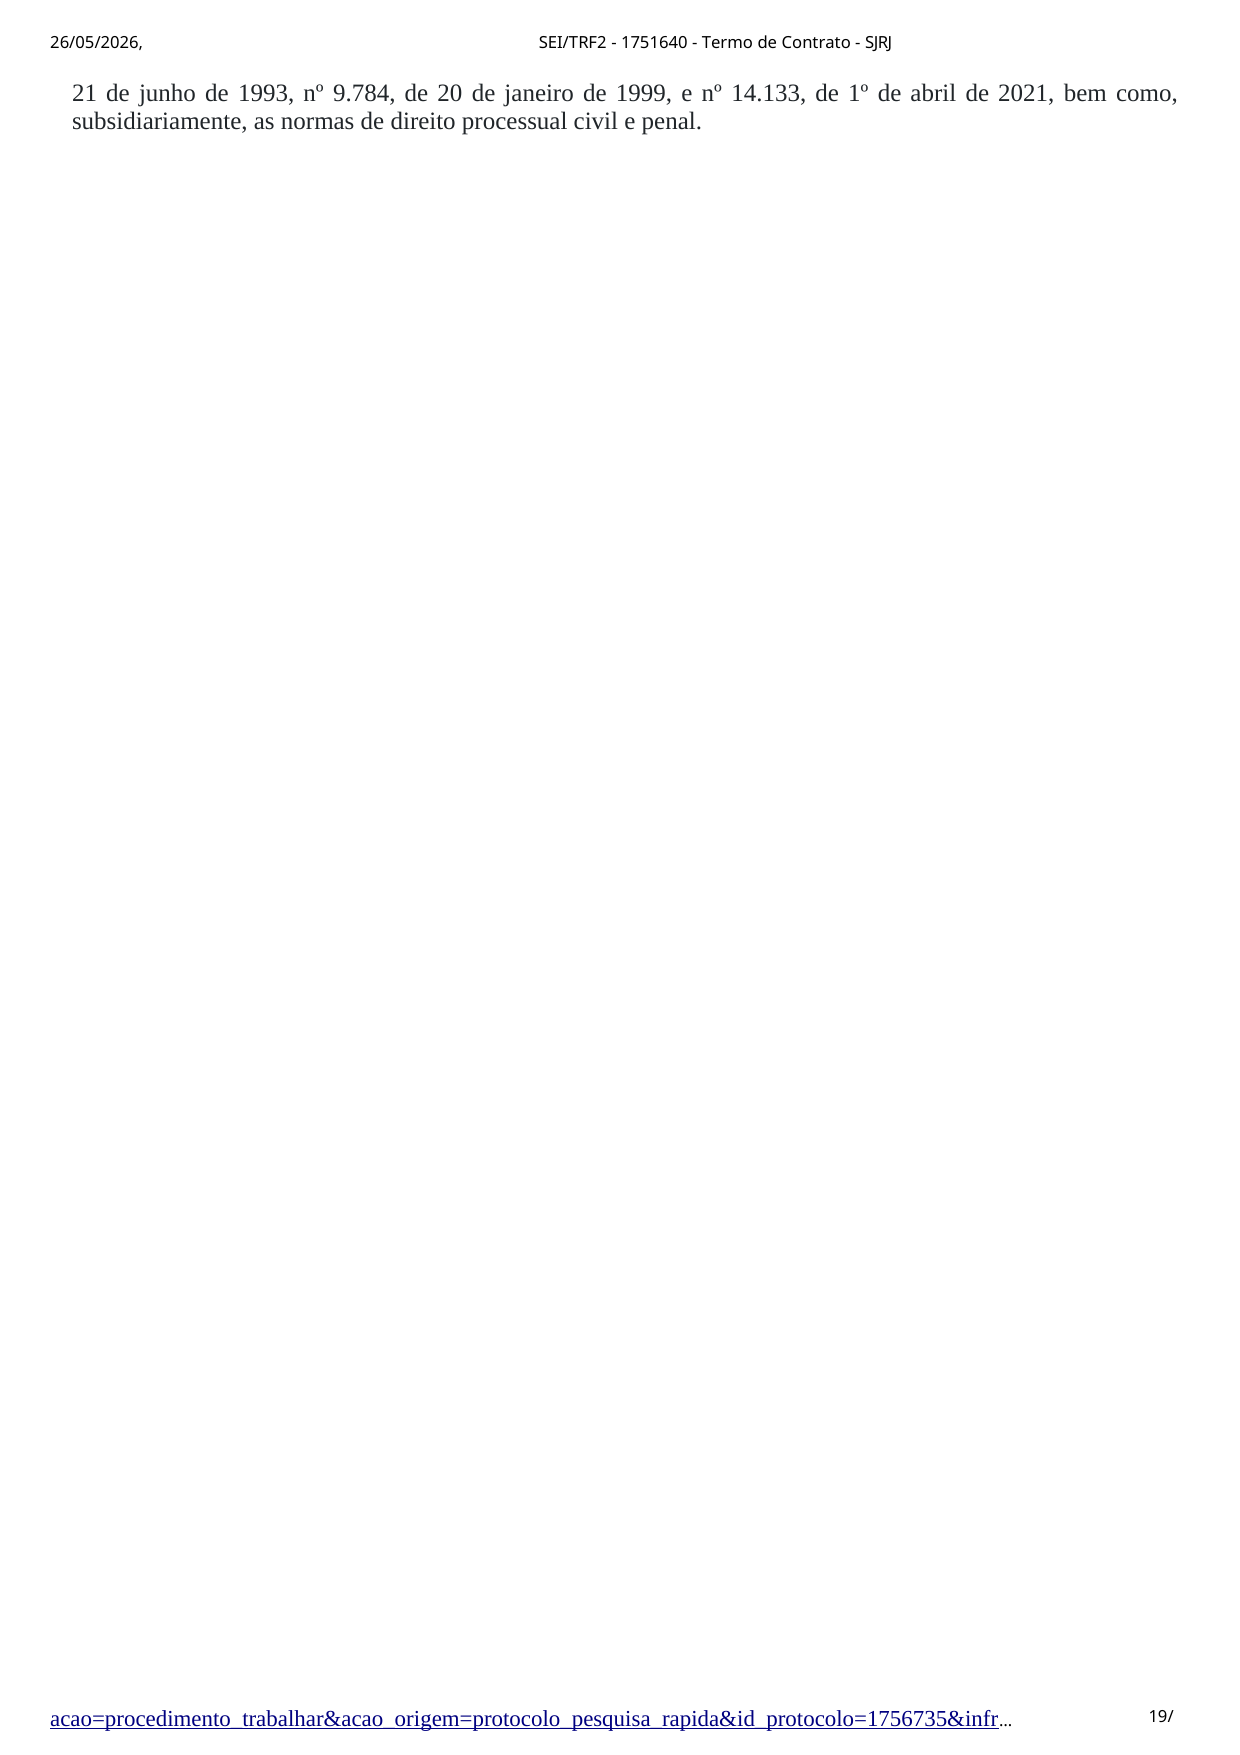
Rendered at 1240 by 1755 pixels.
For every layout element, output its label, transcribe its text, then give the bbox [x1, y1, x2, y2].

list 21 de junho de 1993, nº 9.784, de 20 de janeiro de 1999, e nº 14.133, de 1º de abril de 2021, bem como, subsidiariamente, as normas de direito processual civil e penal. [72, 79, 1181, 135]
